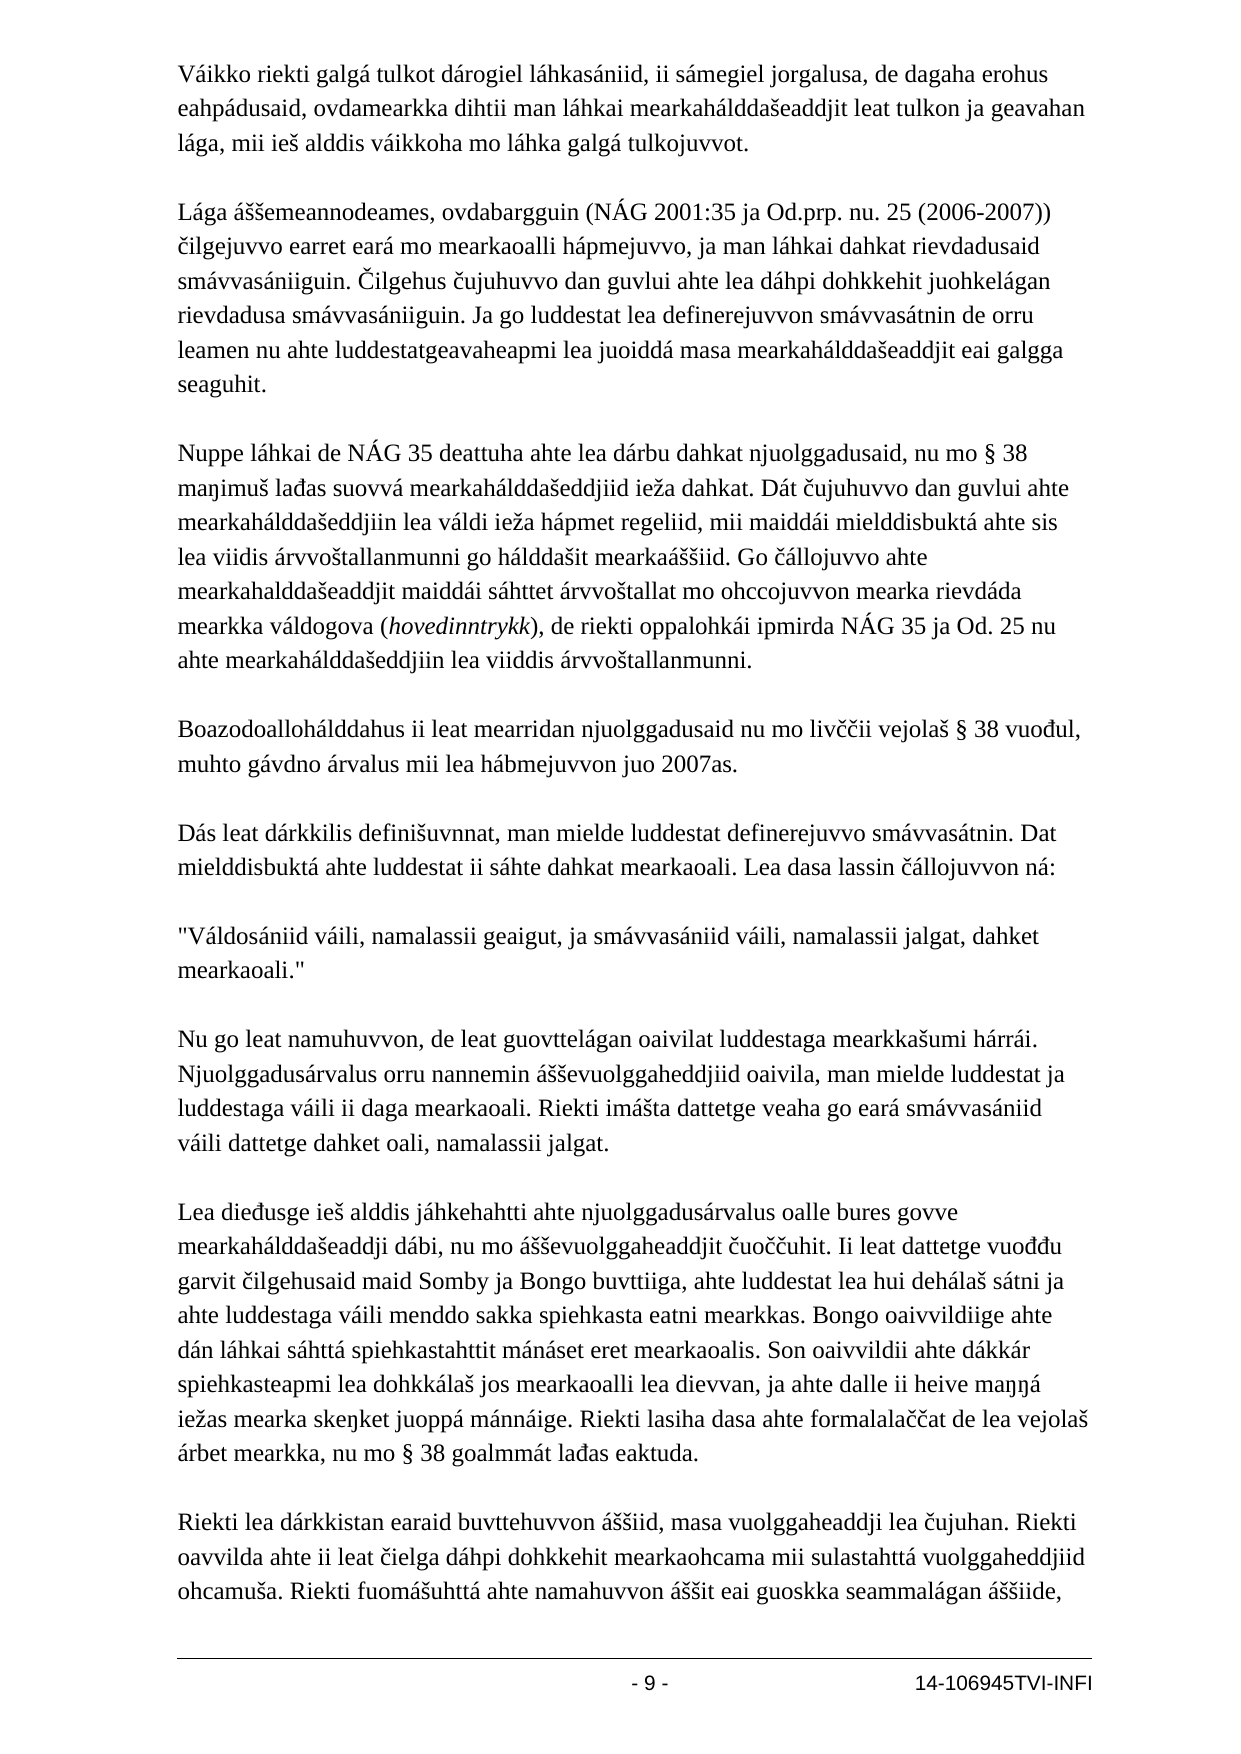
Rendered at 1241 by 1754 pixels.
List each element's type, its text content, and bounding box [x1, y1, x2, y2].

text Boazodoallohálddahus ii leat mearridan njuolggadusaid nu mo livččii vejolaš § 38 vuođul, muhto gávdno árvalus mii lea hábmejuvvon juo 2007as. [177, 714, 1092, 777]
text "Váldosániid váili, namalassii geaigut, ja smávvasániid váili, namalassii jalgat, dahket mearkaoali." [177, 921, 1092, 984]
text Dás leat dárkkilis definišuvnnat, man mielde luddestat definerejuvvo smávvasátnin. Dat mielddisbuktá ahte luddestat ii sáhte dahkat mearkaoali. Lea dasa lassin čállojuvvon ná: [177, 818, 1092, 881]
text Nuppe láhkai de NÁG 35 deattuha ahte lea dárbu dahkat njuolggadusaid, nu mo § 38 maŋimuš lađas suovvá mearkahálddašeddjiid ieža dahkat. Dát čujuhuvvo dan guvlui ahte mearkahálddašeddjiin lea váldi ieža hápmet regeliid, mii maiddái mielddisbuktá ahte sis lea viidis árvvoštallanmunni go hálddašit mearkaáššiid. Go čállojuvvo ahte mearkahalddašeaddjit maiddái sáhttet árvvoštallat mo ohccojuvvon mearka rievdáda mearkka váldogova (hovedinntrykk), de riekti oppalohkái ipmirda NÁG 35 ja Od. 25 nu ahte mearkahálddašeddjiin lea viiddis árvvoštallanmunni. [177, 438, 1092, 674]
text Váikko riekti galgá tulkot dárogiel láhkasániid, ii sámegiel jorgalusa, de dagaha erohus eahpádusaid, ovdamearkka dihtii man láhkai mearkahálddašeaddjit leat tulkon ja geavahan lága, mii ieš alddis váikkoha mo láhka galgá tulkojuvvot. [177, 59, 1092, 157]
text Lea dieđusge ieš alddis jáhkehahtti ahte njuolggadusárvalus oalle bures govve mearkahálddašeaddji dábi, nu mo ášševuolggaheaddjit čuoččuhit. Ii leat dattetge vuođđu garvit čilgehusaid maid Somby ja Bongo buvttiiga, ahte luddestat lea hui dehálaš sátni ja ahte luddestaga váili menddo sakka spiehkasta eatni mearkkas. Bongo oaivvildiige ahte dán láhkai sáhttá spiehkastahttit mánáset eret mearkaoalis. Son oaivvildii ahte dákkár spiehkasteapmi lea dohkkálaš jos mearkaoalli lea dievvan, ja ahte dalle ii heive maŋŋá iežas mearka skeŋket juoppá mánnáige. Riekti lasiha dasa ahte formalalaččat de lea vejolaš árbet mearkka, nu mo § 38 goalmmát lađas eaktuda. [177, 1197, 1092, 1467]
text Riekti lea dárkkistan earaid buvttehuvvon áššiid, masa vuolggaheaddji lea čujuhan. Riekti oavvilda ahte ii leat čielga dáhpi dohkkehit mearkaohcama mii sulastahttá vuolggaheddjiid ohcamuša. Riekti fuomášuhttá ahte namahuvvon áššit eai guoskka seammalágan áššiide, [177, 1507, 1092, 1605]
text Nu go leat namuhuvvon, de leat guovttelágan oaivilat luddestaga mearkkašumi hárrái. Njuolggadusárvalus orru nannemin ášševuolggaheddjiid oaivila, man mielde luddestat ja luddestaga váili ii daga mearkaoali. Riekti imášta dattetge veaha go eará smávvasániid váili dattetge dahket oali, namalassii jalgat. [177, 1024, 1092, 1157]
text Lága áššemeannodeames, ovdabargguin (NÁG 2001:35 ja Od.prp. nu. 25 (2006-2007)) čilgejuvvo earret eará mo mearkaoalli hápmejuvvo, ja man láhkai dahkat rievdadusaid smávvasániiguin. Čilgehus čujuhuvvo dan guvlui ahte lea dáhpi dohkkehit juohkelágan rievdadusa smávvasániiguin. Ja go luddestat lea definerejuvvon smávvasátnin de orru leamen nu ahte luddestatgeavaheapmi lea juoiddá masa mearkahálddašeaddjit eai galgga seaguhit. [177, 197, 1092, 398]
